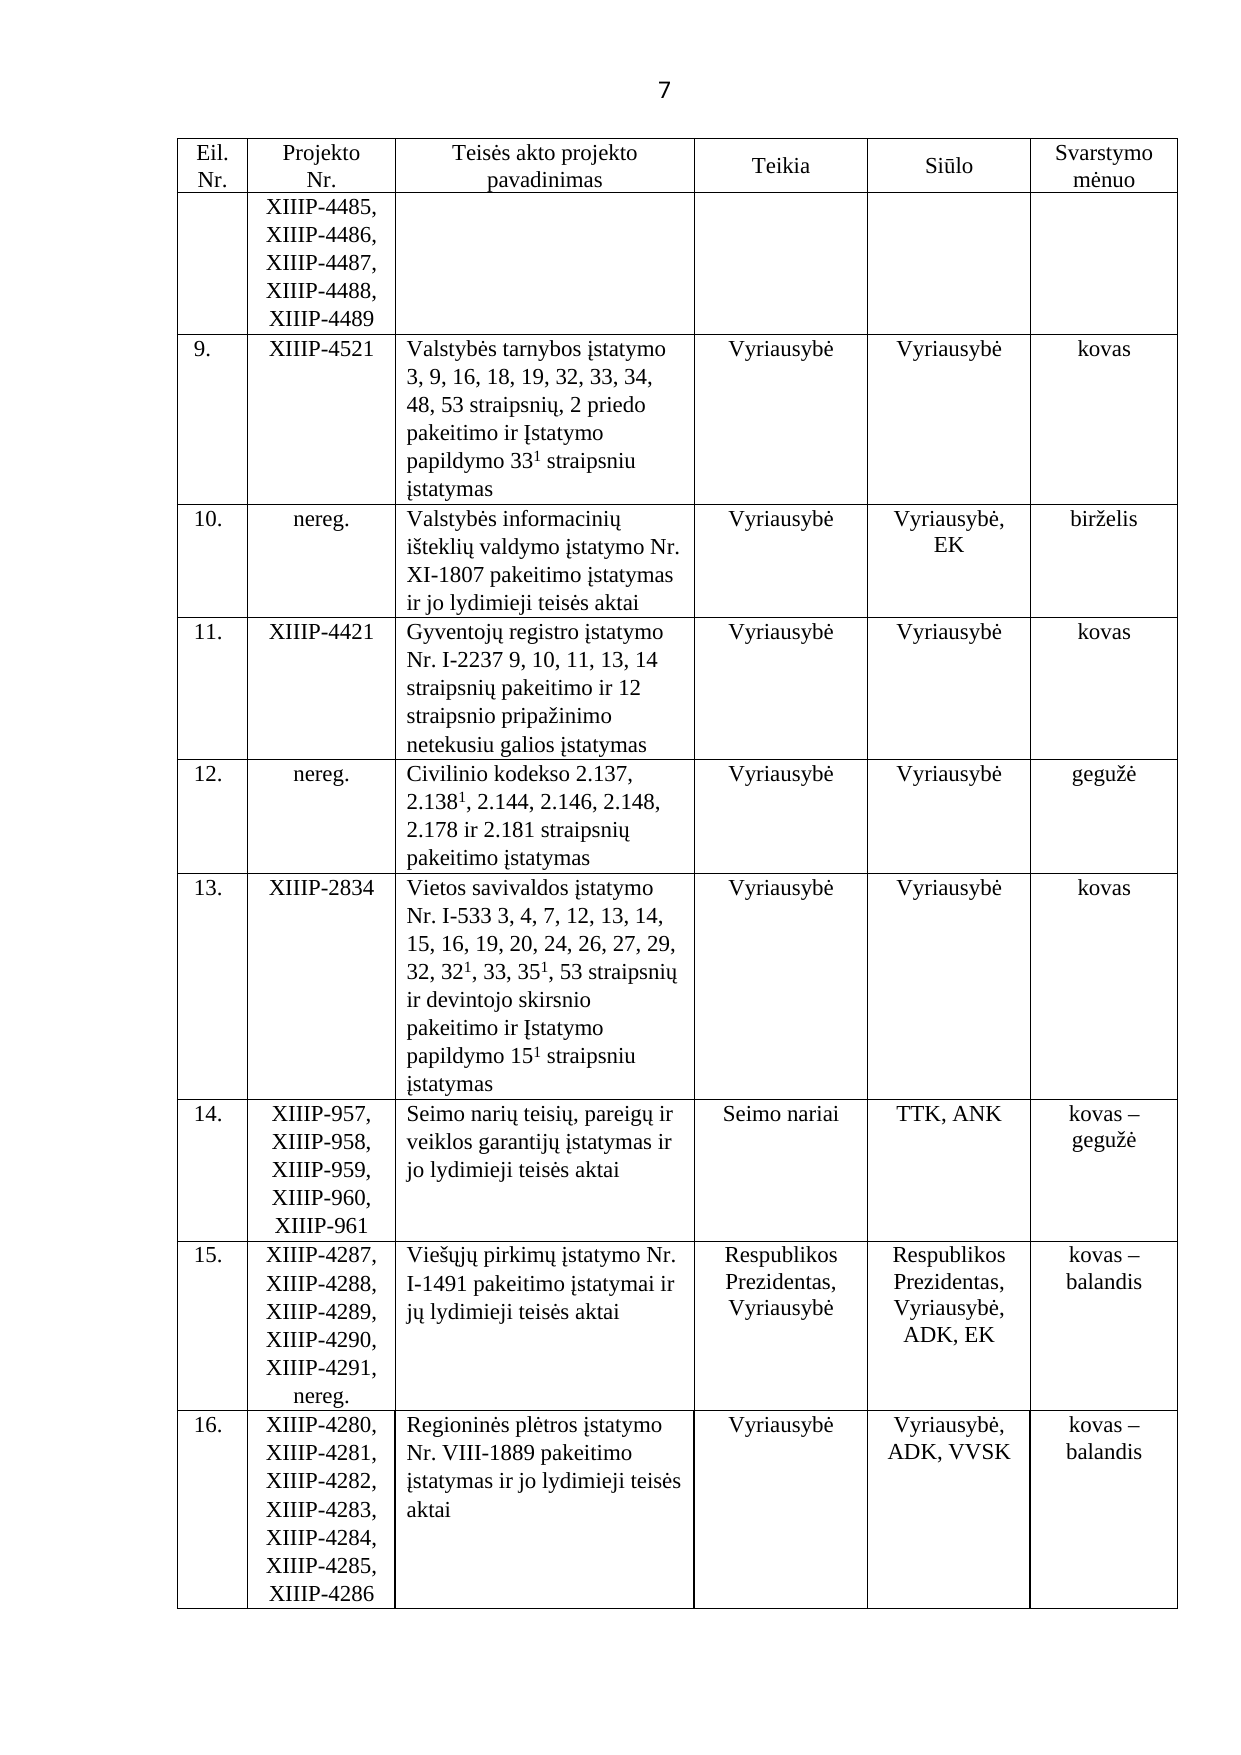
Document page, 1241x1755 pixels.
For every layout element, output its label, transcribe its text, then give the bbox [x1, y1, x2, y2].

table_cell 11. [178, 618, 247, 759]
table_cell 12. [178, 760, 247, 873]
table_cell kovas – balandis [1031, 1242, 1177, 1410]
table_cell Vyriausybė [695, 760, 867, 873]
table_cell Respublikos Prezidentas, Vyriausybė [695, 1242, 867, 1410]
table_cell Vyriausybė [695, 618, 867, 759]
table_cell Vietos savivaldos įstatymo Nr. I-533 3, 4, 7, 12, 13, 14, 15, 16, 19, 20, 24, 26, 27, 29, 32, 321, 33, 351, 53 straipsnių ir devintojo skirsnio pakeitimo ir Įstatymo papildymo 151 straipsniu įstatymas [396, 874, 694, 1099]
table_cell 10. [178, 505, 247, 617]
table_cell Vyriausybė, ADK, VVSK [868, 1411, 1029, 1608]
table_cell 9. [178, 335, 247, 504]
table_cell XIIIP-4280, XIIIP-4281, XIIIP-4282, XIIIP-4283, XIIIP-4284, XIIIP-4285, XIIIP-4286 [248, 1411, 394, 1608]
table_cell kovas [1031, 874, 1177, 1099]
table_cell XIIIP-4287, XIIIP-4288, XIIIP-4289, XIIIP-4290, XIIIP-4291, nereg. [248, 1242, 395, 1410]
table_cell kovas – balandis [1031, 1411, 1177, 1608]
table_cell Civilinio kodekso 2.137, 2.1381, 2.144, 2.146, 2.148, 2.178 ir 2.181 straipsnių pakeitimo įstatymas [396, 760, 694, 873]
table_cell Vyriausybė [868, 874, 1030, 1099]
table_cell Regioninės plėtros įstatymo Nr. VIII-1889 pakeitimo įstatymas ir jo lydimieji teisės aktai [396, 1411, 693, 1608]
table_cell nereg. [248, 505, 395, 617]
table_cell Valstybės informacinių išteklių valdymo įstatymo Nr. XI-1807 pakeitimo įstatymas ir jo lydimieji teisės aktai [396, 505, 694, 617]
table_cell Valstybės tarnybos įstatymo 3, 9, 16, 18, 19, 32, 33, 34, 48, 53 straipsnių, 2 priedo pakeitimo ir Įstatymo papildymo 331 straipsniu įstatymas [396, 335, 694, 504]
table_cell [695, 193, 867, 334]
table_cell Seimo narių teisių, pareigų ir veiklos garantijų įstatymas ir jo lydimieji teisės aktai [396, 1100, 694, 1241]
table_cell Vyriausybė, EK [868, 505, 1030, 617]
table_cell XIIIP-957, XIIIP-958, XIIIP-959, XIIIP-960, XIIIP-961 [248, 1100, 395, 1241]
table_cell 14. [178, 1100, 247, 1241]
table_cell gegužė [1031, 760, 1177, 873]
table_cell XIIIP-2834 [248, 874, 395, 1099]
table_cell Vyriausybė [868, 618, 1030, 759]
table_cell 13. [178, 874, 247, 1099]
table_header Siūlo [868, 139, 1030, 192]
table_cell Gyventojų registro įstatymo Nr. I-2237 9, 10, 11, 13, 14 straipsnių pakeitimo ir 12 straipsnio pripažinimo netekusiu galios įstatymas [396, 618, 694, 759]
table_cell TTK, ANK [868, 1100, 1030, 1241]
table_cell [396, 193, 694, 334]
table_cell nereg. [248, 760, 395, 873]
table_cell [1031, 193, 1177, 334]
table_cell Seimo nariai [695, 1100, 867, 1241]
table_cell Vyriausybė [868, 760, 1030, 873]
table_header Projekto Nr. [248, 139, 395, 192]
table_cell kovas – gegužė [1031, 1100, 1177, 1241]
table_cell Viešųjų pirkimų įstatymo Nr. I-1491 pakeitimo įstatymai ir jų lydimieji teisės aktai [396, 1242, 694, 1410]
table_cell 15. [178, 1242, 247, 1410]
table_cell Vyriausybė [868, 335, 1030, 504]
table_cell Vyriausybė [695, 1411, 867, 1608]
table_cell XIIIP-4521 [248, 335, 395, 504]
table_cell birželis [1031, 505, 1177, 617]
table_cell [868, 193, 1030, 334]
table_cell Vyriausybė [695, 505, 867, 617]
table_cell [178, 193, 247, 334]
table_cell Respublikos Prezidentas, Vyriausybė, ADK, EK [868, 1242, 1030, 1410]
table_cell kovas [1031, 335, 1177, 504]
table_header Teisės akto projekto pavadinimas [396, 139, 694, 192]
table_cell 16. [178, 1411, 247, 1608]
table_header Teikia [695, 139, 867, 192]
table_cell Vyriausybė [695, 874, 867, 1099]
table_cell XIIIP-4421 [248, 618, 395, 759]
table_header Svarstymo mėnuo [1031, 139, 1177, 192]
table_header Eil. Nr. [178, 139, 247, 192]
table_cell Vyriausybė [695, 335, 867, 504]
table_cell XIIIP-4485, XIIIP-4486, XIIIP-4487, XIIIP-4488, XIIIP-4489 [248, 193, 395, 334]
table_cell kovas [1031, 618, 1177, 759]
